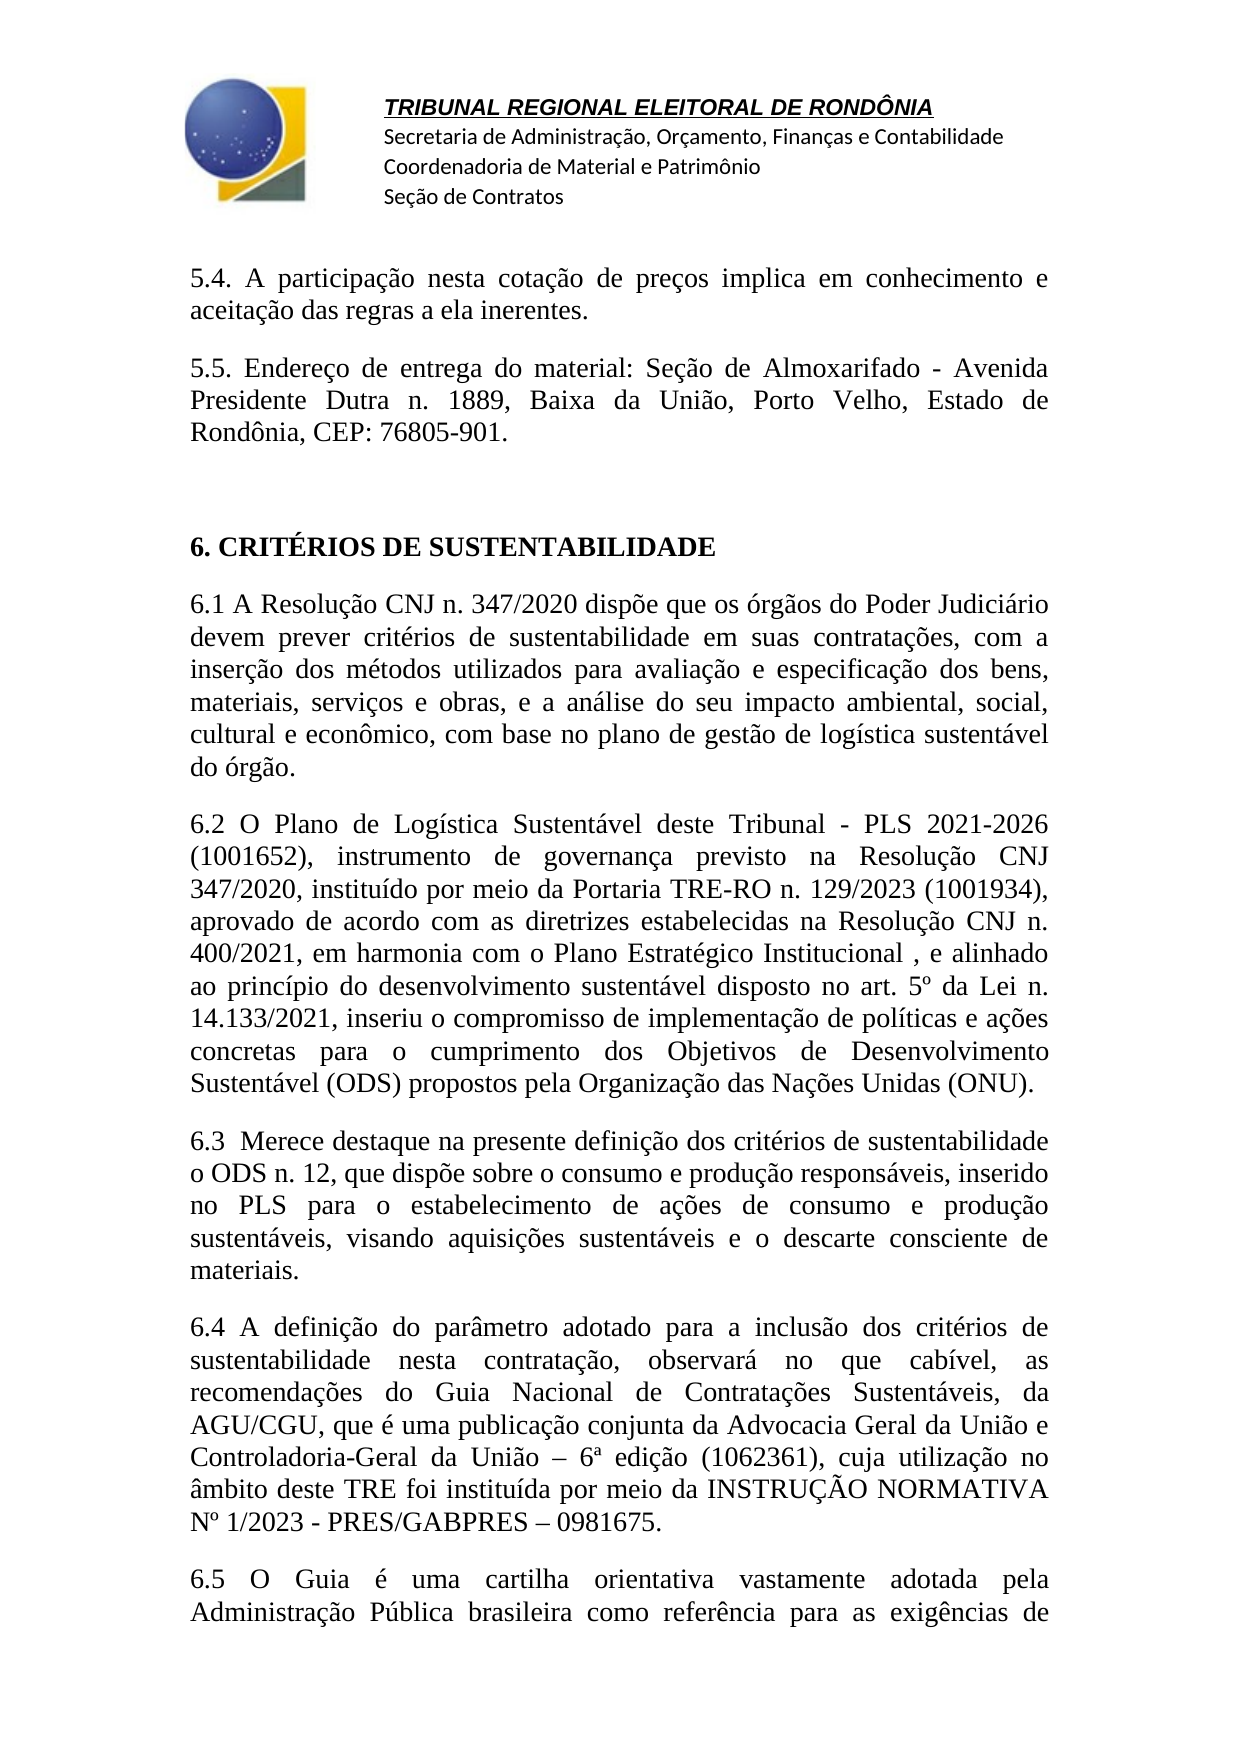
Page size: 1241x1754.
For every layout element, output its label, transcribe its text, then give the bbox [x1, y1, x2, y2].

text 6. CRITÉRIOS DE SUSTENTABILIDADE [190, 530, 1051, 563]
text 6.3 Merece destaque na presente definição dos critérios de sustentabilidade o ODS n. 12, que dispõe sobre o consumo e produção responsáveis, inserido no PLS para o estabelecimento de ações de consumo e produção sustentáveis, visando aquisições sustentáveis e o descarte consciente de materiais. [190, 1123, 1051, 1286]
text 6.5 O Guia é uma cartilha orientativa vastamente adotada pela Administração Pública brasileira como referência para as exigências de [190, 1562, 1051, 1627]
text 6.2 O Plano de Logística Sustentável deste Tribunal - PLS 2021-2026 (1001652), instrumento de governança previsto na Resolução CNJ 347/2020, instituído por meio da Portaria TRE-RO n. 129/2023 (1001934), aprovado de acordo com as diretrizes estabelecidas na Resolução CNJ n. 400/2021, em harmonia com o Plano Estratégico Institucional , e alinhado ao princípio do desenvolvimento sustentável disposto no art. 5º da Lei n. 14.133/2021, inseriu o compromisso de implementação de políticas e ações concretas para o cumprimento dos Objetivos de Desenvolvimento Sustentável (ODS) propostos pela Organização das Nações Unidas (ONU). [190, 807, 1051, 1098]
text 6.1 A Resolução CNJ n. 347/2020 dispõe que os órgãos do Poder Judiciário devem prever critérios de sustentabilidade em suas contratações, com a inserção dos métodos utilizados para avaliação e especificação dos bens, materiais, serviços e obras, e a análise do seu impacto ambiental, social, cultural e econômico, com base no plano de gestão de logística sustentável do órgão. [190, 588, 1051, 782]
text 6.4 A definição do parâmetro adotado para a inclusão dos critérios de sustentabilidade nesta contratação, observará no que cabível, as recomendações do Guia Nacional de Contratações Sustentáveis, da AGU/CGU, que é uma publicação conjunta da Advocacia Geral da União e Controladoria-Geral da União – 6ª edição (1062361), cuja utilização no âmbito deste TRE foi instituída por meio da INSTRUÇÃO NORMATIVA Nº 1/2023 - PRES/GABPRES – 0981675. [190, 1311, 1051, 1537]
text 5.5. Endereço de entrega do material: Seção de Almoxarifado - Avenida Presidente Dutra n. 1889, Baixa da União, Porto Velho, Estado de Rondônia, CEP: 76805-901. [190, 351, 1051, 448]
text 5.4. A participação nesta cotação de preços implica em conhecimento e aceitação das regras a ela inerentes. [190, 261, 1051, 326]
